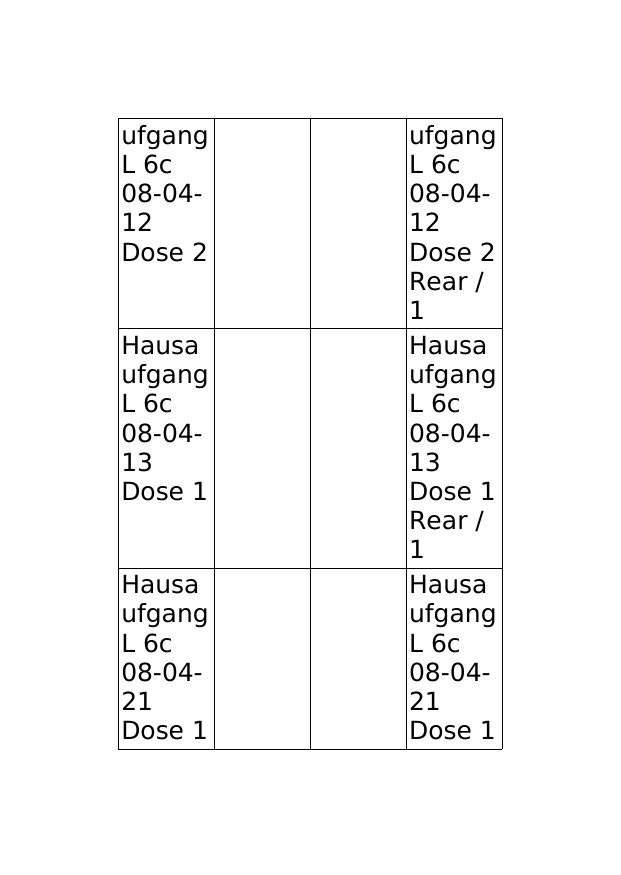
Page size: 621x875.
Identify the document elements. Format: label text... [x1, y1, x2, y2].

table_cell Hausaufgang L 6c 08-04-13 Dose 1 [119, 329, 214, 567]
table_cell [215, 569, 310, 748]
table_cell Hausaufgang L 6c 08-04-21 Dose 1 [119, 569, 214, 748]
table_cell Hausaufgang L 6c 08-04-13 Dose 1 Rear / 1 [407, 329, 502, 567]
table_cell [215, 329, 310, 567]
table_cell Hausaufgang L 6c 08-04-21 Dose 1 [407, 569, 502, 748]
table_cell ufgang L 6c 08-04-12 Dose 2 Rear / 1 [407, 119, 502, 328]
table_cell [215, 119, 310, 328]
table_cell ufgang L 6c 08-04-12 Dose 2 [119, 119, 214, 328]
table_cell [311, 329, 406, 567]
table_cell [311, 569, 406, 748]
table_cell [311, 119, 406, 328]
